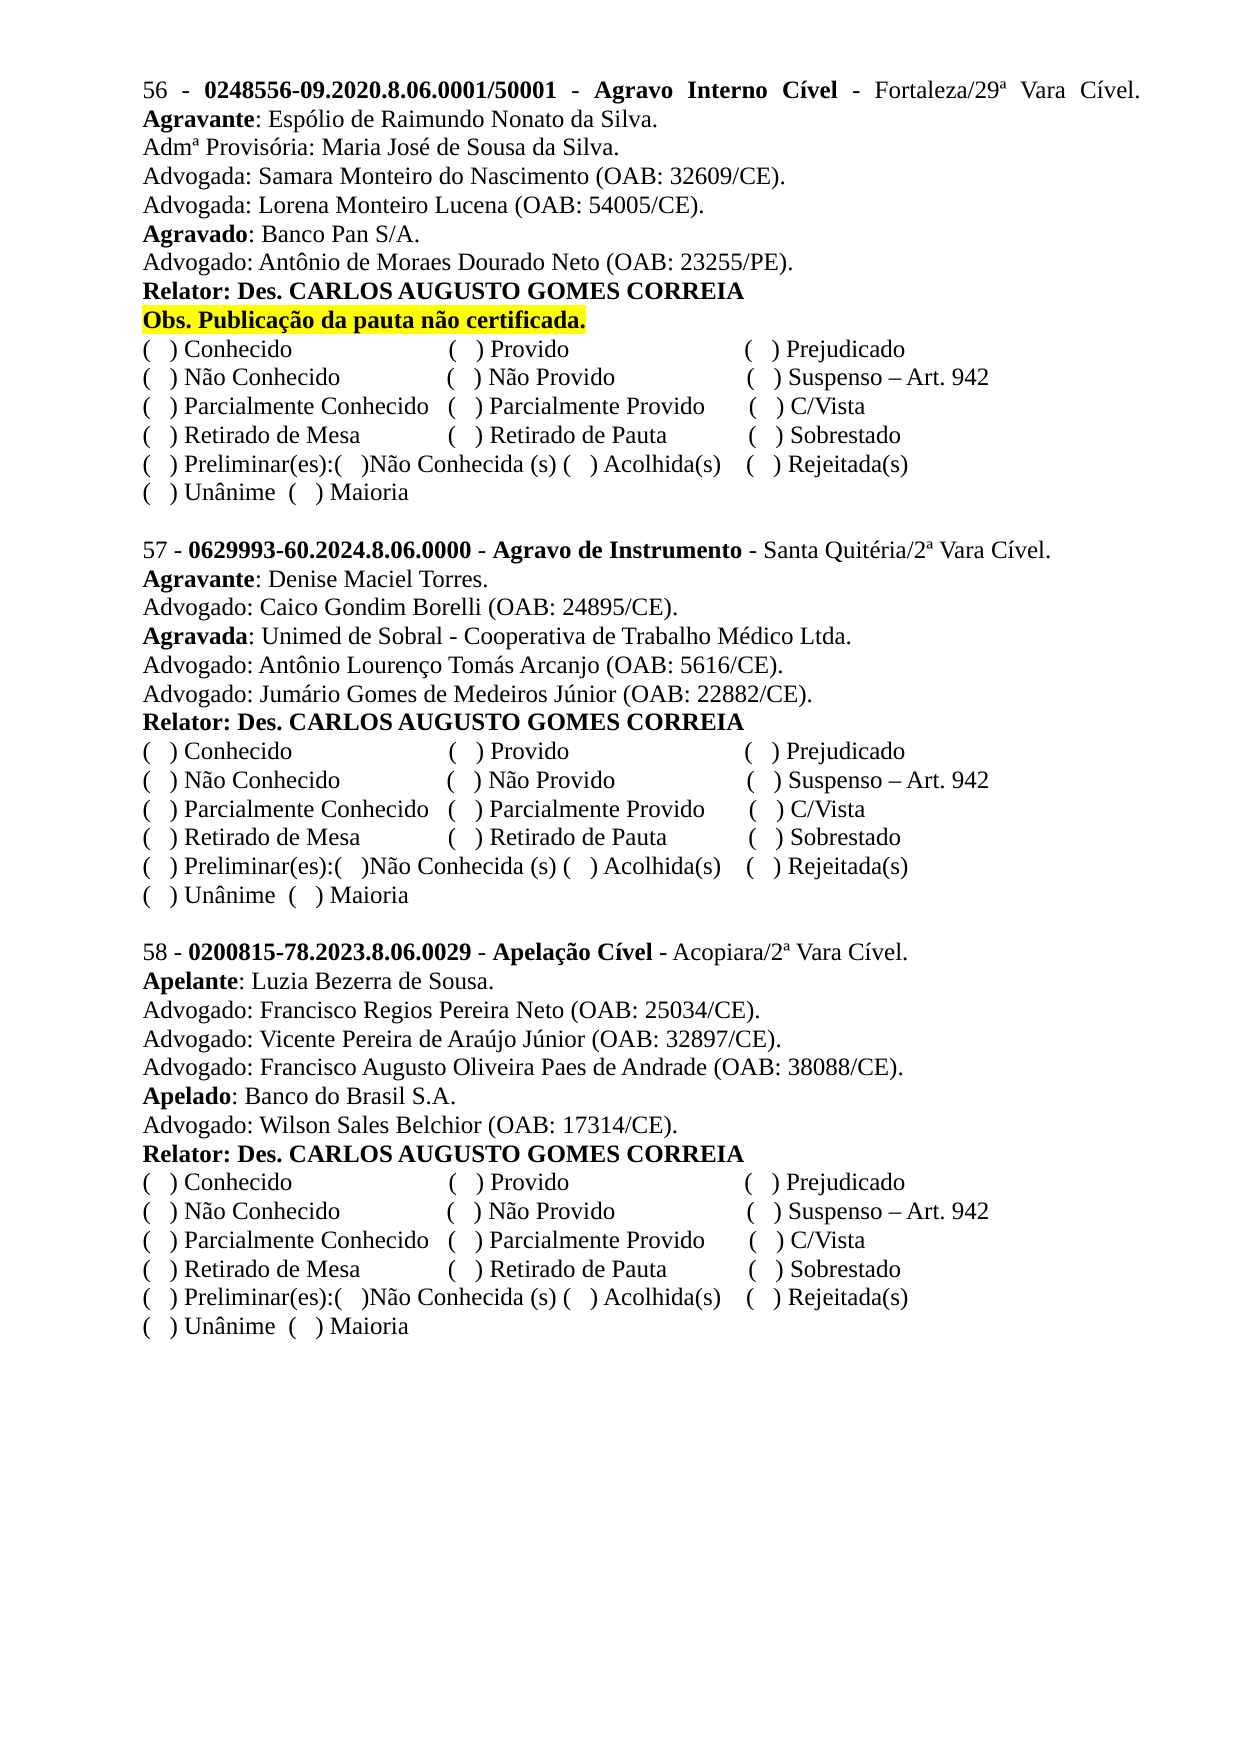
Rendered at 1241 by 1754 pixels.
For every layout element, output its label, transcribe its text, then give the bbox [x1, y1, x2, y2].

text Relator: Des. CARLOS AUGUSTO GOMES CORREIA [142, 1139, 1141, 1167]
text ( ) Preliminar(es):( )Não Conhecida (s) ( ) Acolhida(s) ( ) Rejeitada(s) [142, 1282, 1158, 1311]
text ( ) Retirado de Mesa ( ) Retirado de Pauta ( ) Sobrestado [142, 1254, 1158, 1282]
text Advogado: Vicente Pereira de Araújo Júnior (OAB: 32897/CE). [142, 1024, 1141, 1052]
text ( ) Retirado de Mesa ( ) Retirado de Pauta ( ) Sobrestado [142, 420, 1158, 449]
text Advogado: Francisco Augusto Oliveira Paes de Andrade (OAB: 38088/CE). [142, 1052, 1141, 1081]
text ( ) Unânime ( ) Maioria [142, 477, 1158, 506]
text ( ) Conhecido ( ) Provido ( ) Prejudicado [142, 736, 1141, 765]
text ( ) Preliminar(es):( )Não Conhecida (s) ( ) Acolhida(s) ( ) Rejeitada(s) [142, 851, 1158, 880]
text ( ) Não Conhecido ( ) Não Provido ( ) Suspenso – Art. 942 [142, 362, 1158, 391]
text Advogada: Lorena Monteiro Lucena (OAB: 54005/CE). [142, 190, 1141, 219]
text Advogada: Samara Monteiro do Nascimento (OAB: 32609/CE). [142, 161, 1141, 190]
text Relator: Des. CARLOS AUGUSTO GOMES CORREIA [142, 276, 1141, 305]
text Advogado: Antônio Lourenço Tomás Arcanjo (OAB: 5616/CE). [142, 650, 1141, 679]
text Agravada: Unimed de Sobral - Cooperativa de Trabalho Médico Ltda. [142, 621, 1141, 650]
text Advogado: Jumário Gomes de Medeiros Júnior (OAB: 22882/CE). [142, 679, 1141, 707]
text Advogado: Wilson Sales Belchior (OAB: 17314/CE). [142, 1110, 1141, 1139]
text Agravado: Banco Pan S/A. [142, 219, 1141, 247]
text ( ) Parcialmente Conhecido ( ) Parcialmente Provido ( ) C/Vista [142, 391, 1158, 420]
text 57 - 0629993-60.2024.8.06.0000 - Agravo de Instrumento - Santa Quitéria/2ª Vara Cível. [142, 535, 1141, 564]
text ( ) Parcialmente Conhecido ( ) Parcialmente Provido ( ) C/Vista [142, 794, 1158, 822]
text ( ) Unânime ( ) Maioria [142, 880, 1158, 909]
text ( ) Parcialmente Conhecido ( ) Parcialmente Provido ( ) C/Vista [142, 1225, 1158, 1254]
text Advogado: Francisco Regios Pereira Neto (OAB: 25034/CE). [142, 995, 1141, 1024]
text Relator: Des. CARLOS AUGUSTO GOMES CORREIA [142, 707, 1141, 736]
text Apelante: Luzia Bezerra de Sousa. [142, 966, 1141, 995]
text 58 - 0200815-78.2023.8.06.0029 - Apelação Cível - Acopiara/2ª Vara Cível. [142, 937, 1141, 966]
text ( ) Não Conhecido ( ) Não Provido ( ) Suspenso – Art. 942 [142, 1196, 1158, 1225]
text ( ) Conhecido ( ) Provido ( ) Prejudicado [142, 1167, 1141, 1196]
text Admª Provisória: Maria José de Sousa da Silva. [142, 132, 1141, 161]
text ( ) Preliminar(es):( )Não Conhecida (s) ( ) Acolhida(s) ( ) Rejeitada(s) [142, 449, 1158, 477]
text ( ) Não Conhecido ( ) Não Provido ( ) Suspenso – Art. 942 [142, 765, 1158, 794]
text Apelado: Banco do Brasil S.A. [142, 1081, 1141, 1110]
text Obs. Publicação da pauta não certificada. [142, 305, 1141, 334]
text ( ) Conhecido ( ) Provido ( ) Prejudicado [142, 334, 1141, 362]
text 56 - 0248556-09.2020.8.06.0001/50001 - Agravo Interno Cível - Fortaleza/29ª Vara Cível. Agravante: Espólio de Raimundo Nonato da Silva. [142, 75, 1141, 132]
text ( ) Unânime ( ) Maioria [142, 1311, 1158, 1340]
text Agravante: Denise Maciel Torres. [142, 564, 1141, 592]
text Advogado: Caico Gondim Borelli (OAB: 24895/CE). [142, 592, 1141, 621]
text ( ) Retirado de Mesa ( ) Retirado de Pauta ( ) Sobrestado [142, 822, 1158, 851]
text Advogado: Antônio de Moraes Dourado Neto (OAB: 23255/PE). [142, 247, 1141, 276]
